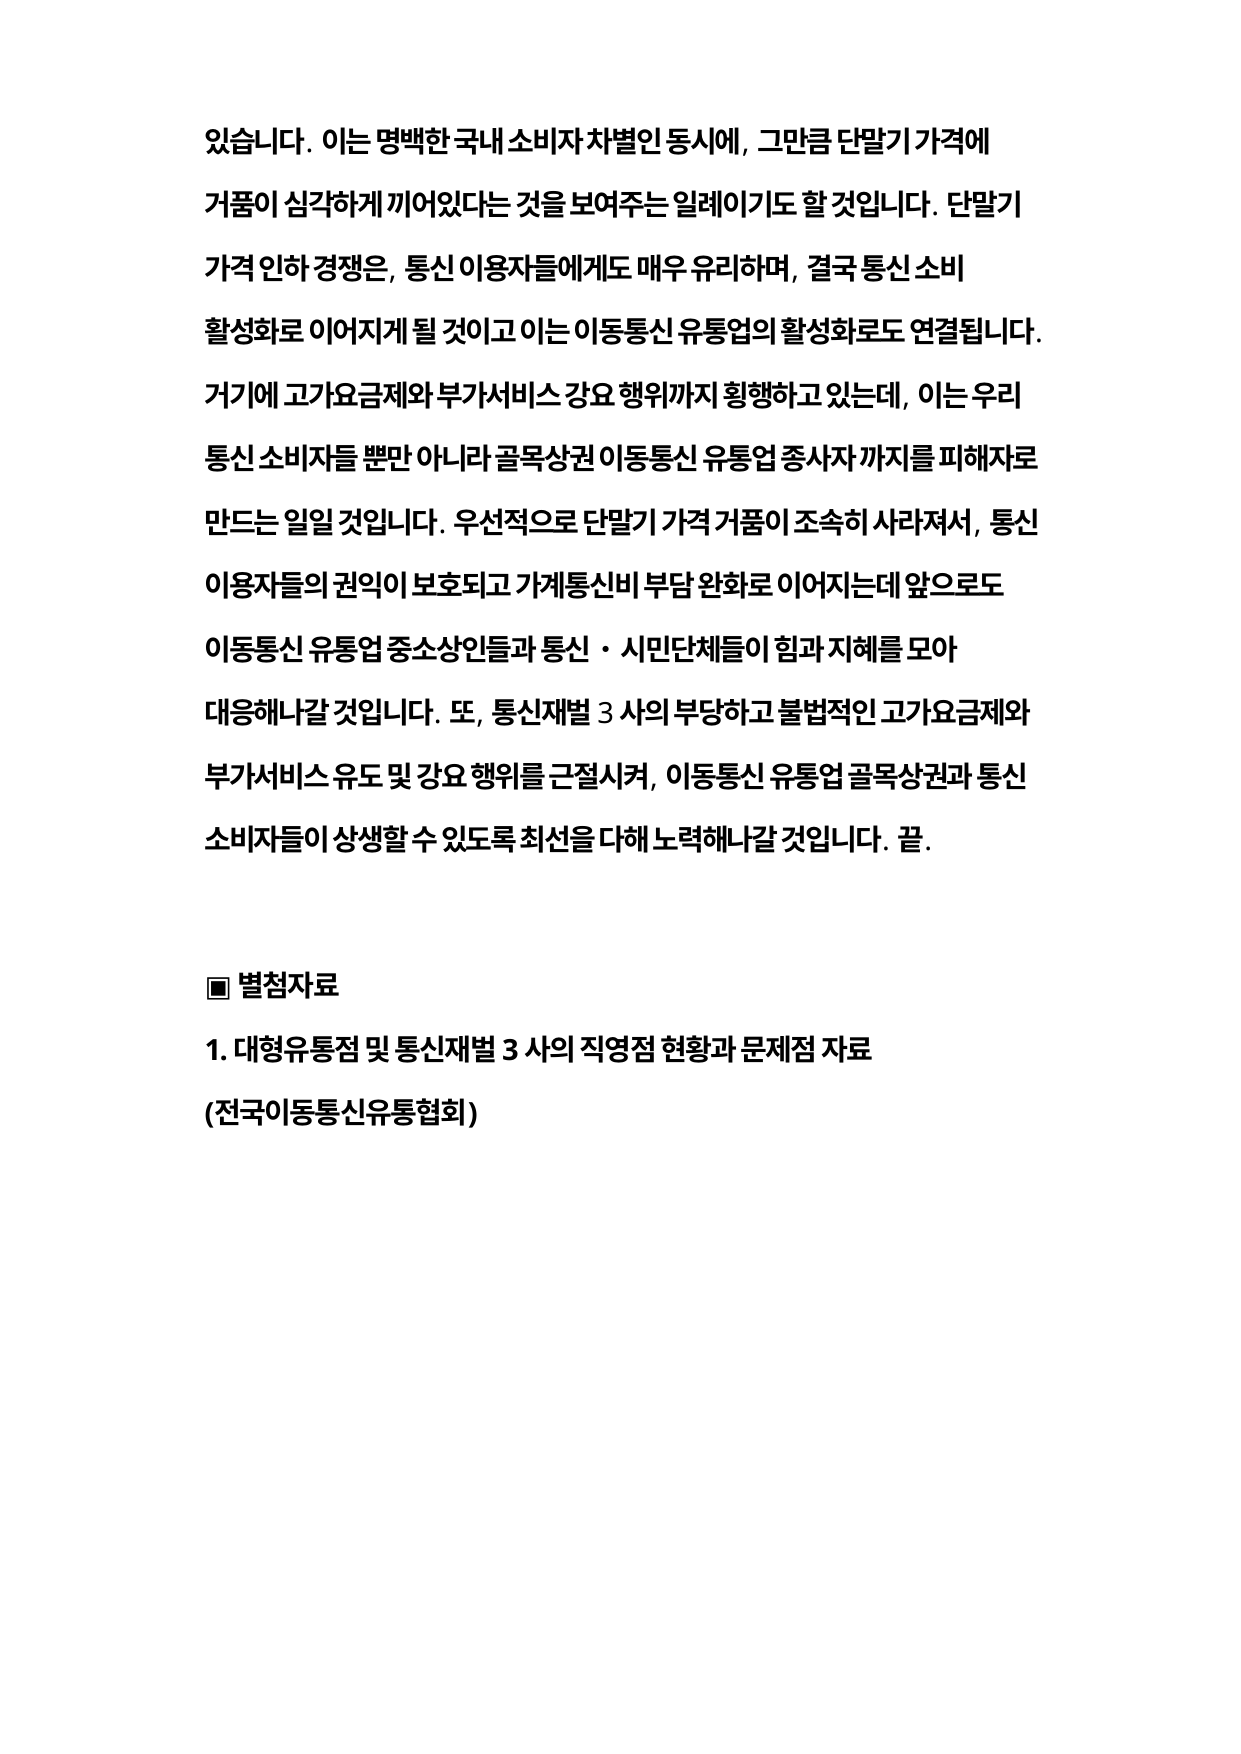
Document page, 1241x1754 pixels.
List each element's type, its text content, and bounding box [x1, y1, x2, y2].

text 1. 대형유통점 및 통신재벌 3사의 직영점 현황과 문제점 자료 [204, 1026, 1063, 1069]
text ▣ 별첨자료 [204, 963, 1063, 1005]
text (전국이동통신유통협회) [204, 1090, 1063, 1132]
text 있습니다. 이는 명백한 국내 소비자 차별인 동시에, 그만큼 단말기 가격에 거품이 심각하게 끼어있다는 것을 보여주는 일례이기도 할 것입니다. 단말기 가격 인하 경쟁은, 통신 이용자들에게도 매우 유리하며, 결국 통신 소비 활성화로 이어지게 될 것이고 이는 이동통신 유통업의 활성화로도 연결됩니다. 거기에 고가요금제와 부가서비스 강요 행위까지 횡행하고 있는데, 이는 우리 통신 소비자들 뿐만 아니라 골목상권 이동통신 유통업 종사자 까지를 피해자로 만드는 일일 것입니다. 우선적으로 단말기 가격 거품이 조속히 사라져서, 통신 이용자들의 권익이 보호되고 가계통신비 부담 완화로 이어지는데 앞으로도 이동통신 유통업 중소상인들과 통신‧시민단체들이 힘과 지혜를 모아 대응해나갈 것입니다. 또, 통신재벌 3사의 부당하고 불법적인 고가요금제와 부가서비스 유도 및 강요 행위를 근절시켜, 이동통신 유통업 골목상권과 통신 소비자들이 상생할 수 있도록 최선을 다해 노력해나갈 것입니다. 끝. [177, 118, 1063, 859]
